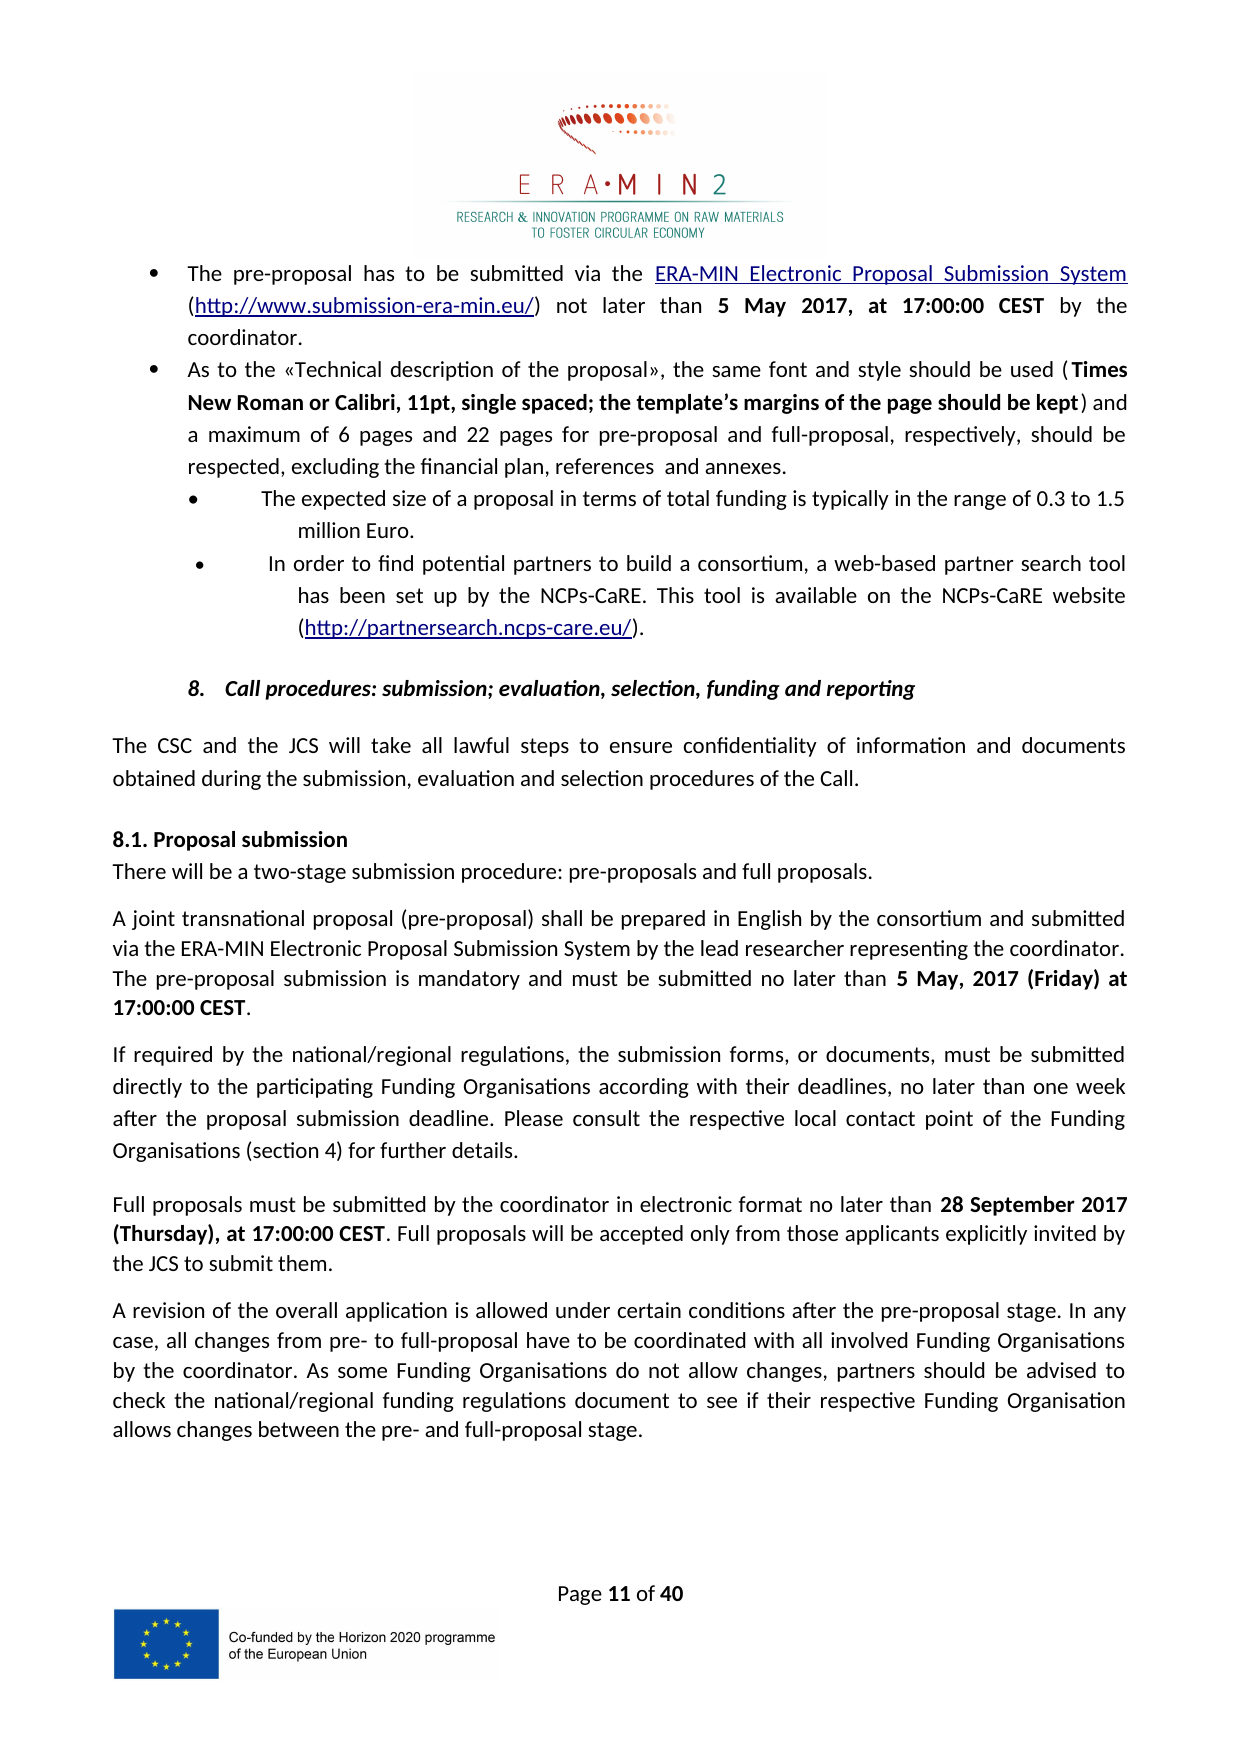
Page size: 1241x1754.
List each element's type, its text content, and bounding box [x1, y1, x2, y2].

text The CSC and the JCS will take all lawful steps to ensure confidentiality of information and documents obtained during the submission, evaluation and selection procedures of the Call. [112, 732, 1128, 792]
text If required by the national/regional regulations, the submission forms, or documents, must be submitted directly to the participating Funding Organisations according with their deadlines, no later than one week after the proposal submission deadline. Please consult the respective local contact point of the Funding Organisations (section 4) for further details. [112, 1040, 1128, 1165]
text Full proposals must be submitted by the coordinator in electronic format no later than 28 September 2017 (Thursday), at 17:00:00 CEST. Full proposals will be accepted only from those applicants explicitly invited by the JCS to submit them. [112, 1190, 1128, 1277]
list The expected size of a proposal in terms of total funding is typically in the range of 0.3 to 1.5 million Euro. [187, 484, 1128, 544]
subtitle 8.1. Proposal submission [112, 825, 1128, 853]
list The pre-proposal has to be submitted via the ERA-MIN Electronic Proposal Submission System (http://www.submission-era-min.eu/) not later than 5 May 2017, at 17:00:00 CEST by the coordinator. [150, 259, 1128, 351]
list In order to find potential partners to build a consortium, a web-based partner search tool has been set up by the NCPs-CaRE. This tool is available on the NCPs-CaRE website (http://partnersearch.ncps-care.eu/). [194, 549, 1128, 641]
list As to the «Technical description of the proposal», the same font and style should be used (Times New Roman or Calibri, 11pt, single spaced; the template’s margins of the page should be kept) and a maximum of 6 pages and 22 pages for pre-proposal and full-proposal, respectively, should be respected, excluding the financial plan, references and annexes. [150, 356, 1128, 480]
text There will be a two-stage submission procedure: pre-proposals and full proposals. [112, 857, 1128, 885]
subtitle Call procedures: submission; evaluation, selection, funding and reporting [187, 674, 1128, 702]
text A joint transnational proposal (pre-proposal) shall be prepared in English by the consortium and submitted via the ERA-MIN Electronic Proposal Submission System by the lead researcher representing the coordinator. The pre-proposal submission is mandatory and must be submitted no later than 5 May, 2017 (Friday) at 17:00:00 CEST. [112, 904, 1128, 1022]
text A revision of the overall application is allowed under certain conditions after the pre-proposal stage. In any case, all changes from pre- to full-proposal have to be coordinated with all involved Funding Organisations by the coordinator. As some Funding Organisations do not allow changes, partners should be advised to check the national/regional funding regulations document to see if their respective Funding Organisation allows changes between the pre- and full-proposal stage. [112, 1296, 1128, 1444]
